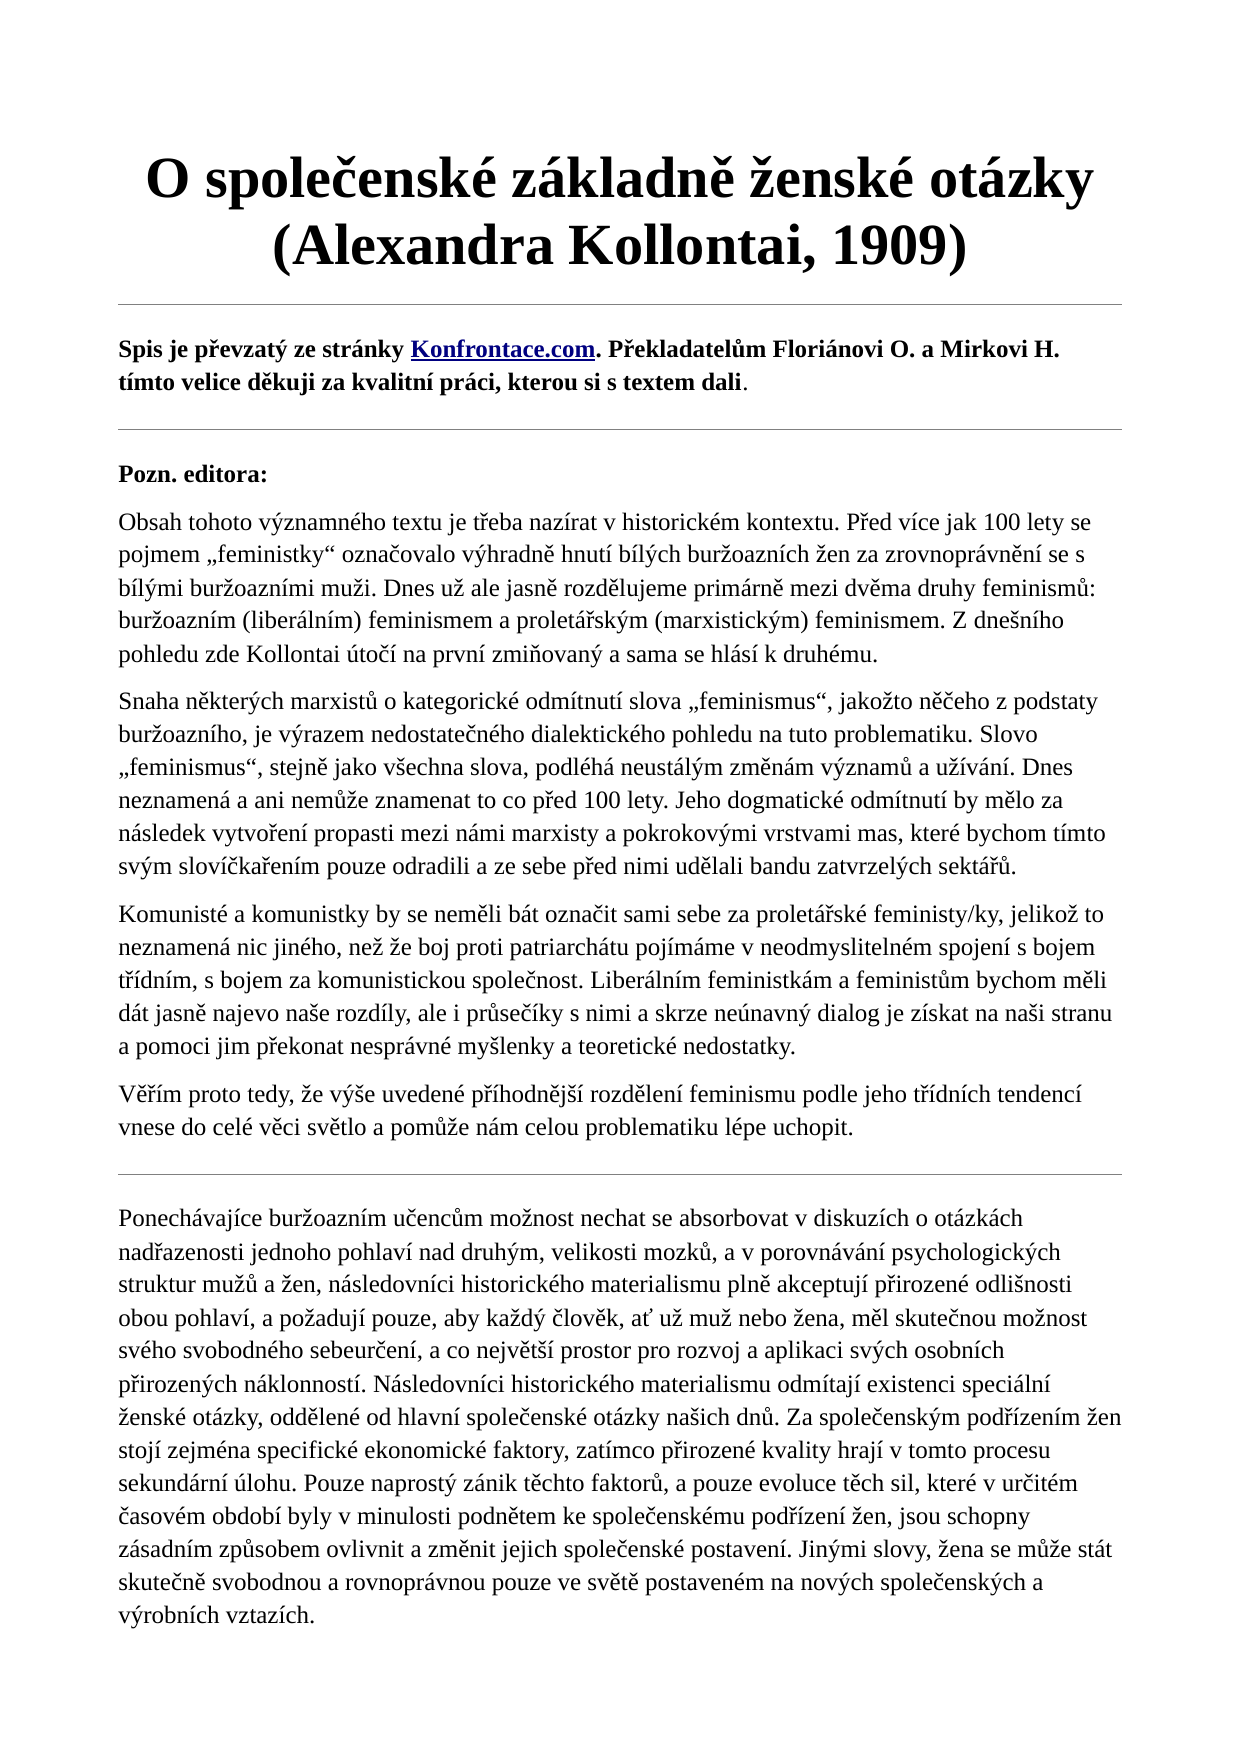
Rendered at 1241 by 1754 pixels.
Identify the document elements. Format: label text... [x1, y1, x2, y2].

text Obsah tohoto významného textu je třeba nazírat v historickém kontextu. Před více jak 100 lety se pojmem „feministky“ označovalo výhradně hnutí bílých buržoazních žen za zrovnoprávnění se s bílými buržoazními muži. Dnes už ale jasně rozdělujeme primárně mezi dvěma druhy feminismů: buržoazním (liberálním) feminismem a proletářským (marxistickým) feminismem. Z dnešního pohledu zde Kollontai útočí na první zmiňovaný a sama se hlásí k druhému. [118, 507, 1122, 667]
text Spis je převzatý ze stránky Konfrontace.com. Překladatelům Floriánovi O. a Mirkovi H. tímto velice děkuji za kvalitní práci, kterou si s textem dali. [118, 334, 1122, 396]
text Komunisté a komunistky by se neměli bát označit sami sebe za proletářské feministy/ky, jelikož to neznamená nic jiného, než že boj proti patriarchátu pojímáme v neodmyslitelném spojení s bojem třídním, s bojem za komunistickou společnost. Liberálním feministkám a feministům bychom měli dát jasně najevo naše rozdíly, ale i průsečíky s nimi a skrze neúnavný dialog je získat na naši stranu a pomoci jim překonat nesprávné myšlenky a teoretické nedostatky. [118, 899, 1122, 1060]
text Snaha některých marxistů o kategorické odmítnutí slova „feminismus“, jakožto něčeho z podstaty buržoazního, je výrazem nedostatečného dialektického pohledu na tuto problematiku. Slovo „feminismus“, stejně jako všechna slova, podléhá neustálým změnám významů a užívání. Dnes neznamená a ani nemůže znamenat to co před 100 lety. Jeho dogmatické odmítnutí by mělo za následek vytvoření propasti mezi námi marxisty a pokrokovými vrstvami mas, které bychom tímto svým slovíčkařením pouze odradili a ze sebe před nimi udělali bandu zatvrzelých sektářů. [118, 686, 1122, 880]
title O společenské základně ženské otázky (Alexandra Kollontai, 1909) [118, 143, 1122, 277]
text Pozn. editora: [118, 459, 1122, 488]
text Věřím proto tedy, že výše uvedené příhodnější rozdělení feminismu podle jeho třídních tendencí vnese do celé věci světlo a pomůže nám celou problematiku lépe uchopit. [118, 1079, 1122, 1140]
text Ponechávajíce buržoazním učencům možnost nechat se absorbovat v diskuzích o otázkách nadřazenosti jednoho pohlaví nad druhým, velikosti mozků, a v porovnávání psychologických struktur mužů a žen, následovníci historického materialismu plně akceptují přirozené odlišnosti obou pohlaví, a požadují pouze, aby každý člověk, ať už muž nebo žena, měl skutečnou možnost svého svobodného sebeurčení, a co největší prostor pro rozvoj a aplikaci svých osobních přirozených náklonností. Následovníci historického materialismu odmítají existenci speciální ženské otázky, oddělené od hlavní společenské otázky našich dnů. Za společenským podřízením žen stojí zejména specifické ekonomické faktory, zatímco přirozené kvality hrají v tomto procesu sekundární úlohu. Pouze naprostý zánik těchto faktorů, a pouze evoluce těch sil, které v určitém časovém období byly v minulosti podnětem ke společenskému podřízení žen, jsou schopny zásadním způsobem ovlivnit a změnit jejich společenské postavení. Jinými slovy, žena se může stát skutečně svobodnou a rovnoprávnou pouze ve světě postaveném na nových společenských a výrobních vztazích. [118, 1203, 1122, 1628]
